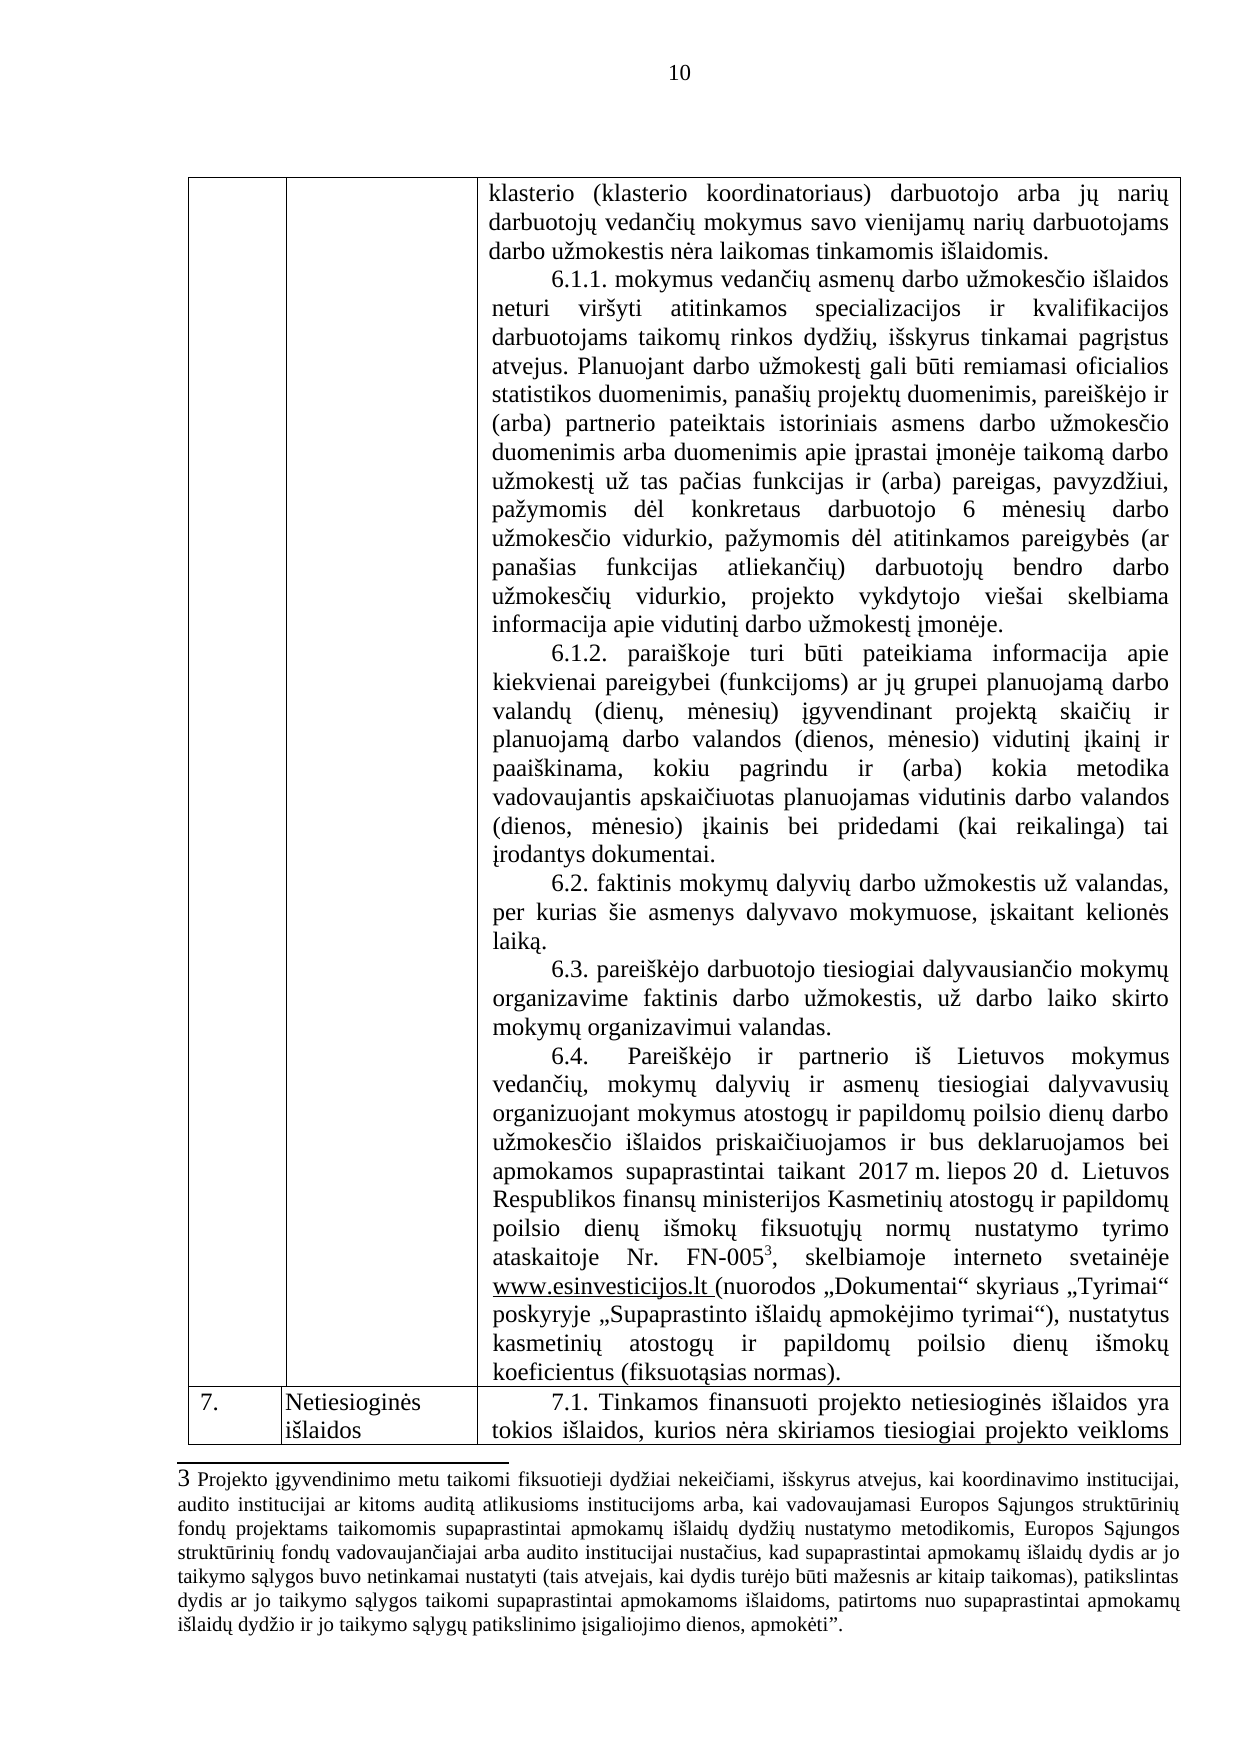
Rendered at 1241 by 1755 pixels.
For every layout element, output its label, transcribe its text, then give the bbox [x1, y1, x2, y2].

table_cell [189, 178, 286, 1386]
table_cell [287, 178, 477, 1386]
table_cell 7. [189, 1387, 281, 1444]
